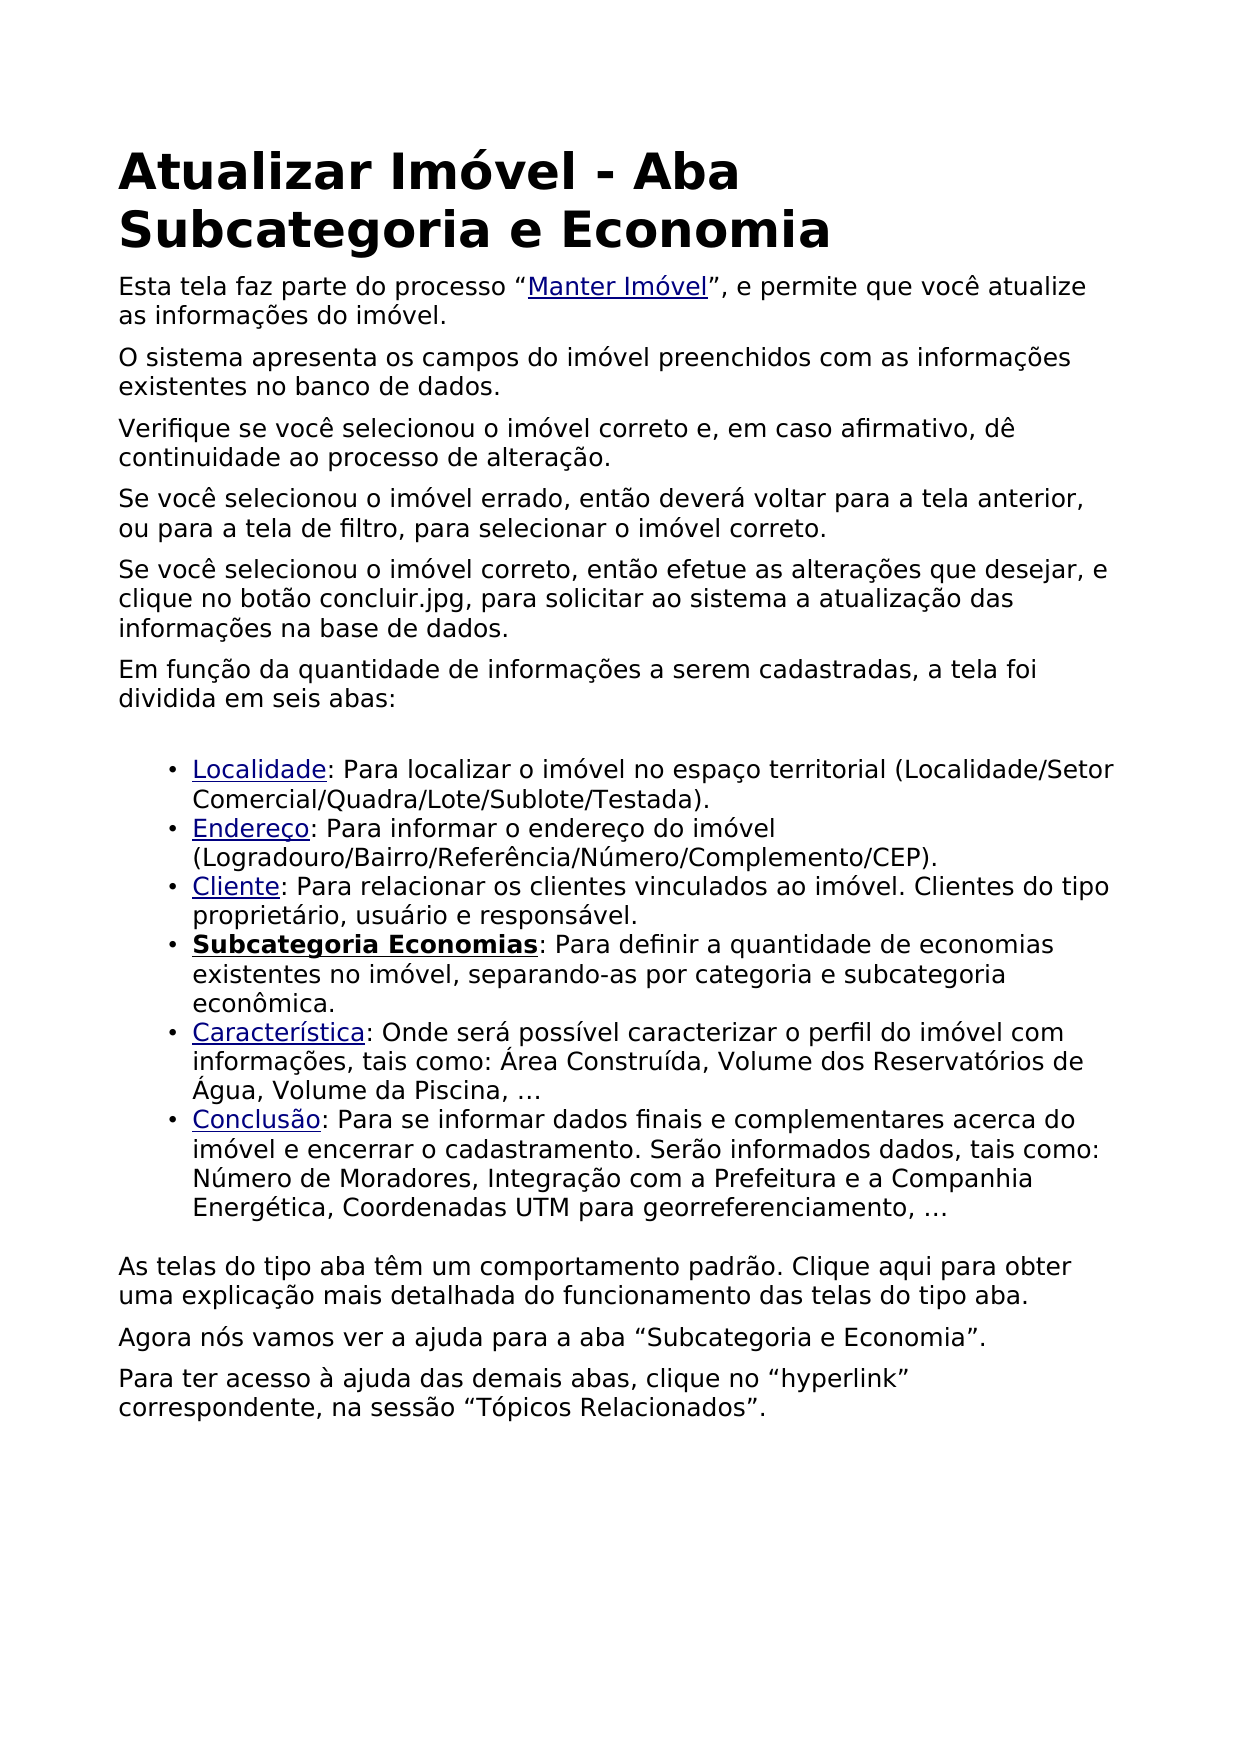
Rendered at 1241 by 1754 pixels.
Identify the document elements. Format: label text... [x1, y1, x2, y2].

text Verifique se você selecionou o imóvel correto e, em caso afirmativo, dê continuidade ao processo de alteração. [118, 414, 1122, 472]
text O sistema apresenta os campos do imóvel preenchidos com as informações existentes no banco de dados. [118, 343, 1122, 401]
list Localidade: Para localizar o imóvel no espaço territorial (Localidade/Setor Comercial/Quadra/Lote/Sublote/Testada). [177, 756, 1122, 814]
text Esta tela faz parte do processo “Manter Imóvel”, e permite que você atualize as informações do imóvel. [118, 272, 1122, 330]
text Se você selecionou o imóvel correto, então efetue as alterações que desejar, e clique no botão concluir.jpg, para solicitar ao sistema a atualização das informações na base de dados. [118, 555, 1122, 643]
list Característica: Onde será possível caracterizar o perfil do imóvel com informações, tais como: Área Construída, Volume dos Reservatórios de Água, Volume da Piscina, … [177, 1018, 1122, 1106]
text Para ter acesso à ajuda das demais abas, clique no “hyperlink” correspondente, na sessão “Tópicos Relacionados”. [118, 1364, 1122, 1423]
text Agora nós vamos ver a ajuda para a aba “Subcategoria e Economia”. [118, 1323, 1122, 1352]
text Em função da quantidade de informações a serem cadastradas, a tela foi dividida em seis abas: [118, 655, 1122, 714]
list Subcategoria Economias: Para definir a quantidade de economias existentes no imóvel, separando-as por categoria e subcategoria econômica. [177, 931, 1122, 1018]
list Conclusão: Para se informar dados finais e complementares acerca do imóvel e encerrar o cadastramento. Serão informados dados, tais como: Número de Moradores, Integração com a Prefeitura e a Companhia Energética, Coordenadas UTM para georreferenciamento, … [177, 1106, 1122, 1222]
text Se você selecionou o imóvel errado, então deverá voltar para a tela anterior, ou para a tela de filtro, para selecionar o imóvel correto. [118, 484, 1122, 543]
list Cliente: Para relacionar os clientes vinculados ao imóvel. Clientes do tipo proprietário, usuário e responsável. [177, 872, 1122, 931]
subtitle Atualizar Imóvel - Aba Subcategoria e Economia [118, 143, 1122, 259]
list Endereço: Para informar o endereço do imóvel (Logradouro/Bairro/Referência/Número/Complemento/CEP). [177, 814, 1122, 872]
text As telas do tipo aba têm um comportamento padrão. Clique aqui para obter uma explicação mais detalhada do funcionamento das telas do tipo aba. [118, 1252, 1122, 1310]
